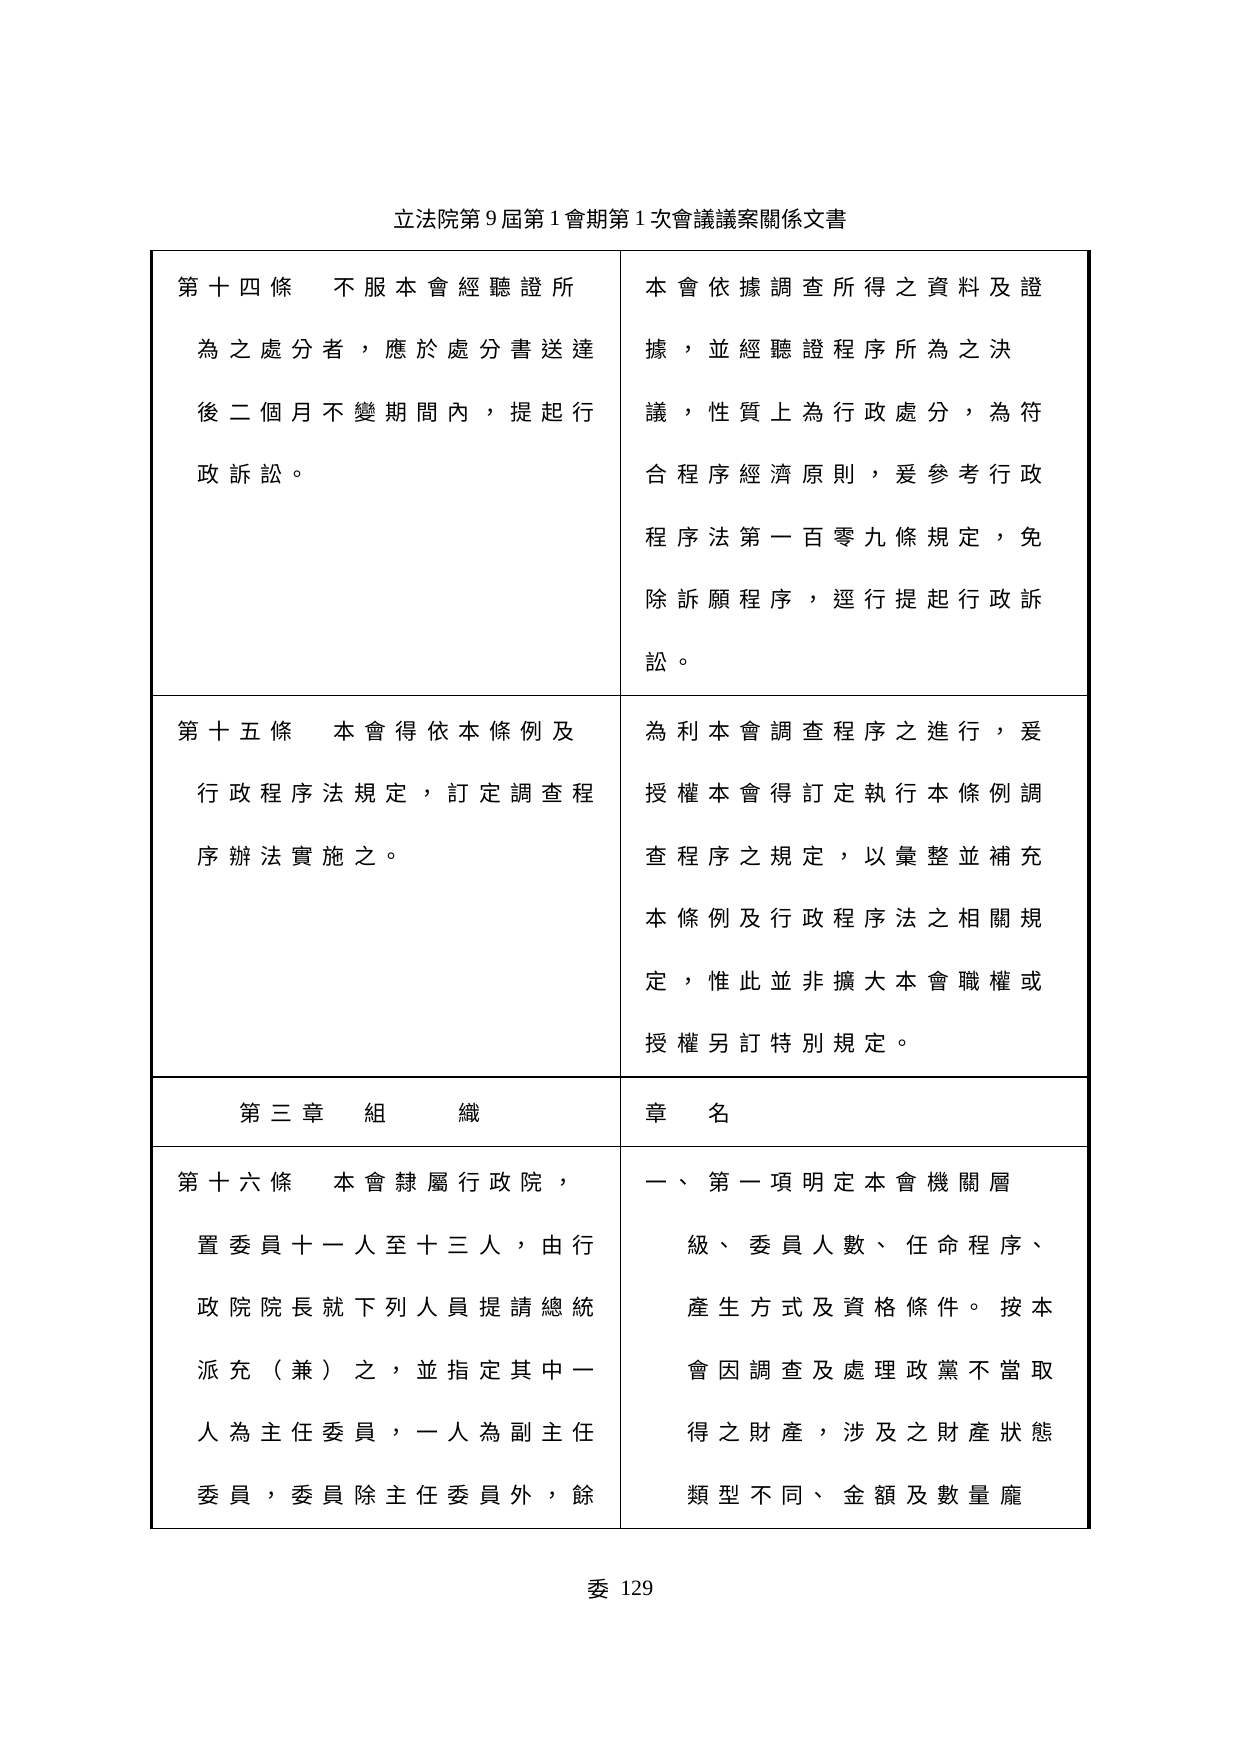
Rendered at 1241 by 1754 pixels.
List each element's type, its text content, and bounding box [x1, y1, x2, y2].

table_cell 第十五條 本會得依本條例及行政程序法規定，訂定調查程序辦法實施之。 [153, 696, 620, 1076]
table_cell 章 名 [621, 1078, 1087, 1146]
table_cell 第十六條 本會隸屬行政院，置委員十一人至十三人，由行政院院長就下列人員提請總統派充（兼）之，並指定其中一人為主任委員，一人為副主任委員，委員除主任委員外，餘 [153, 1147, 620, 1528]
table_cell 本會依據調查所得之資料及證據，並經聽證程序所為之決議，性質上為行政處分，為符合程序經濟原則，爰參考行政程序法第一百零九條規定，免除訴願程序，逕行提起行政訴訟。 [621, 251, 1087, 694]
table_cell 第三章 組 織 [153, 1078, 620, 1146]
table_cell 第十四條 不服本會經聽證所為之處分者，應於處分書送達後二個月不變期間內，提起行政訴訟。 [153, 251, 620, 694]
table_cell 為利本會調查程序之進行，爰授權本會得訂定執行本條例調查程序之規定，以彙整並補充本條例及行政程序法之相關規定，惟此並非擴大本會職權或授權另訂特別規定。 [621, 696, 1087, 1076]
table_cell 一、第一項明定本會機關層級、委員人數、任命程序、產生方式及資格條件。按本會因調查及處理政黨不當取得之財產，涉及之財產狀態類型不同、金額及數量龐 [621, 1147, 1087, 1528]
